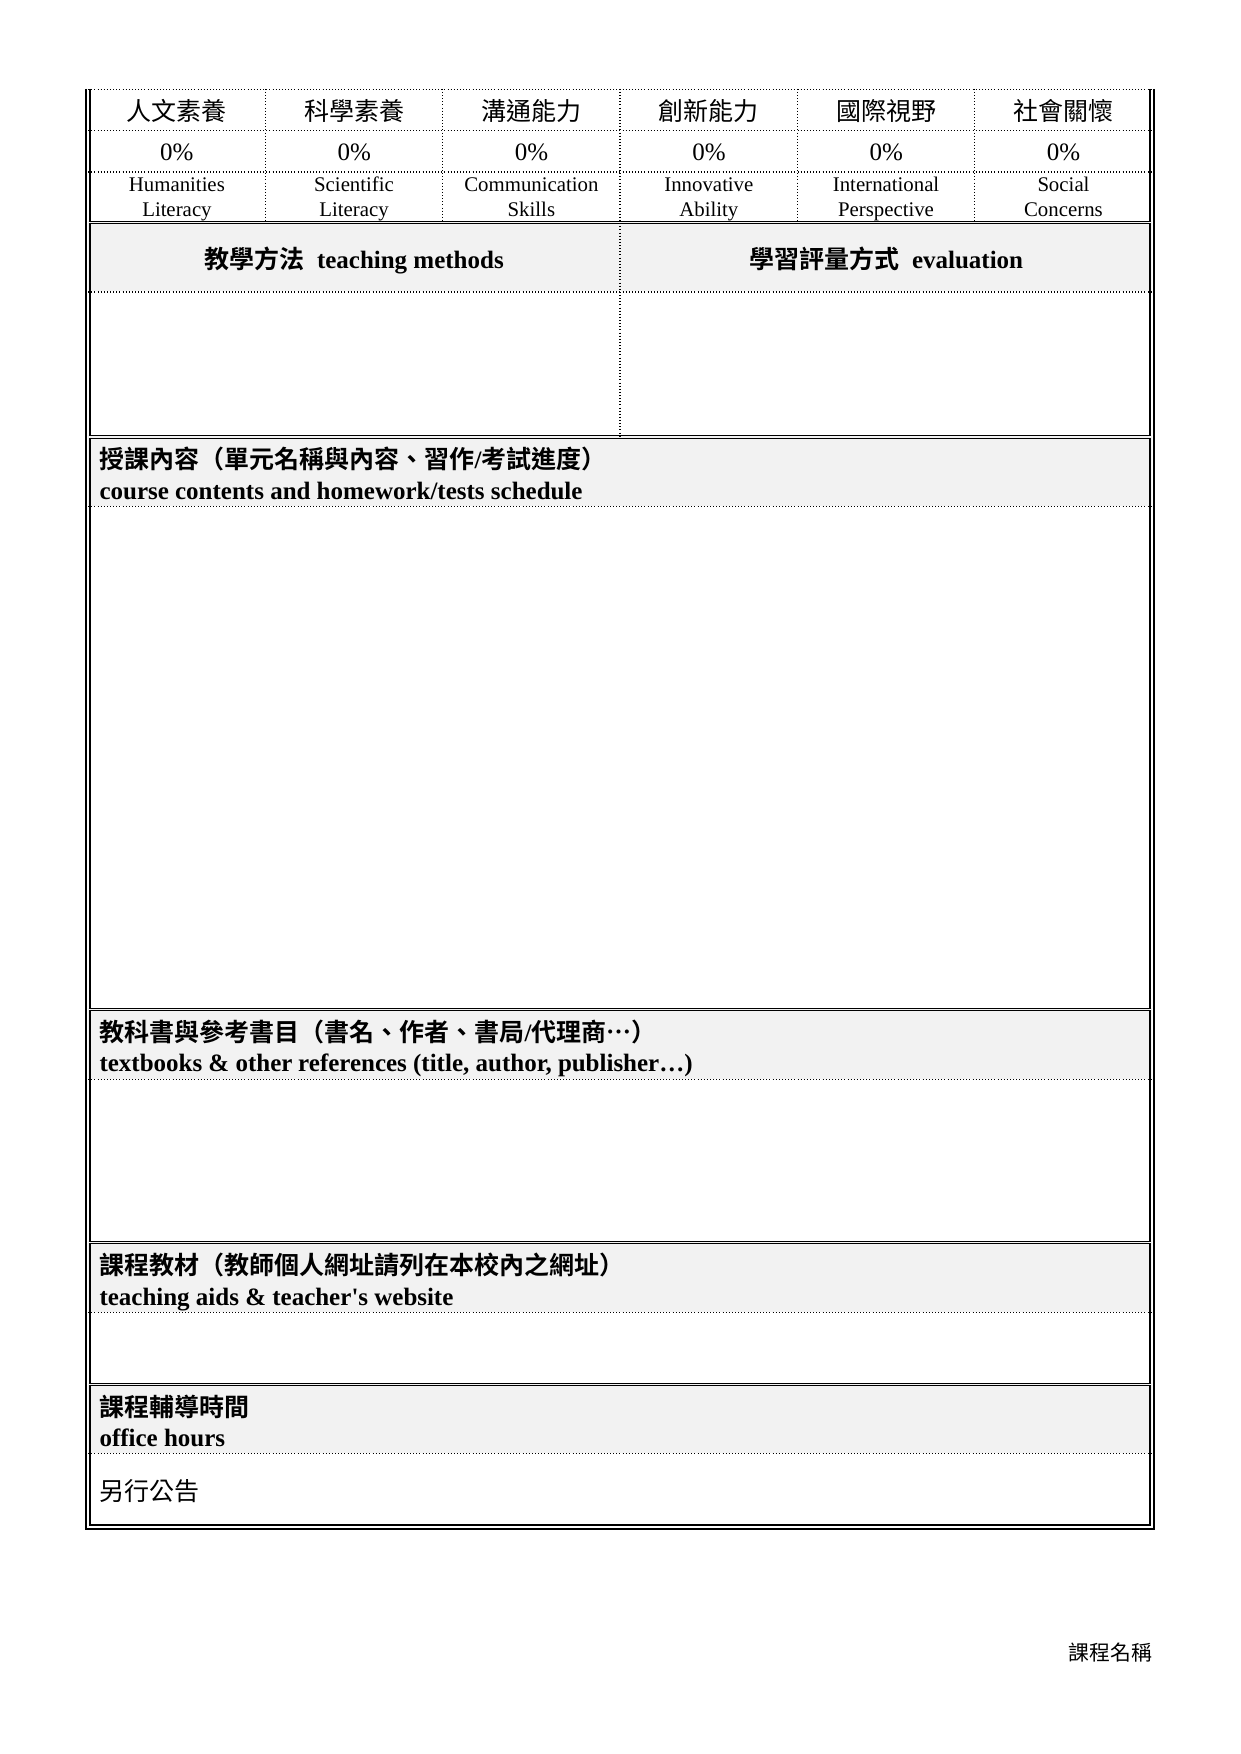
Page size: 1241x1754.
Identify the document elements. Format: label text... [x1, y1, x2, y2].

table_cell Social Concerns [975, 171, 1149, 221]
table_cell Innovative Ability [620, 171, 797, 221]
table_cell 科學素養 [265, 89, 442, 130]
table_cell 0% [975, 130, 1149, 171]
table_cell 教學方法 teaching methods [91, 224, 620, 291]
table_cell 學習評量方式 evaluation [620, 224, 1149, 291]
table_cell 另行公告 [91, 1453, 1149, 1524]
table_cell 國際視野 [797, 89, 974, 130]
table_cell [620, 291, 1149, 435]
table_cell 人文素養 [91, 89, 265, 130]
table_cell 創新能力 [620, 89, 797, 130]
table_cell 教科書與參考書目（書名、作者、書局/代理商…） textbooks & other references (title, author, publisher…) [91, 1011, 1149, 1079]
table_cell [91, 1312, 1149, 1382]
table_cell Scientific Literacy [265, 171, 442, 221]
table_cell 課程輔導時間 office hours [91, 1386, 1149, 1453]
table_cell 0% [797, 130, 974, 171]
table_cell 0% [620, 130, 797, 171]
table_cell 授課內容（單元名稱與內容、習作/考試進度） course contents and homework/tests schedule [91, 439, 1149, 506]
table_cell 0% [443, 130, 620, 171]
table_cell [91, 1079, 1149, 1241]
table_cell 溝通能力 [443, 89, 620, 130]
table_cell 0% [265, 130, 442, 171]
table_cell [91, 506, 1149, 1008]
table_cell 課程教材（教師個人網址請列在本校內之網址） teaching aids & teacher's website [91, 1244, 1149, 1312]
table_cell International Perspective [797, 171, 974, 221]
table_cell Humanities Literacy [91, 171, 265, 221]
table_cell 0% [91, 130, 265, 171]
table_cell 社會關懷 [975, 89, 1149, 130]
table_cell Communication Skills [443, 171, 620, 221]
table_cell [91, 291, 620, 435]
